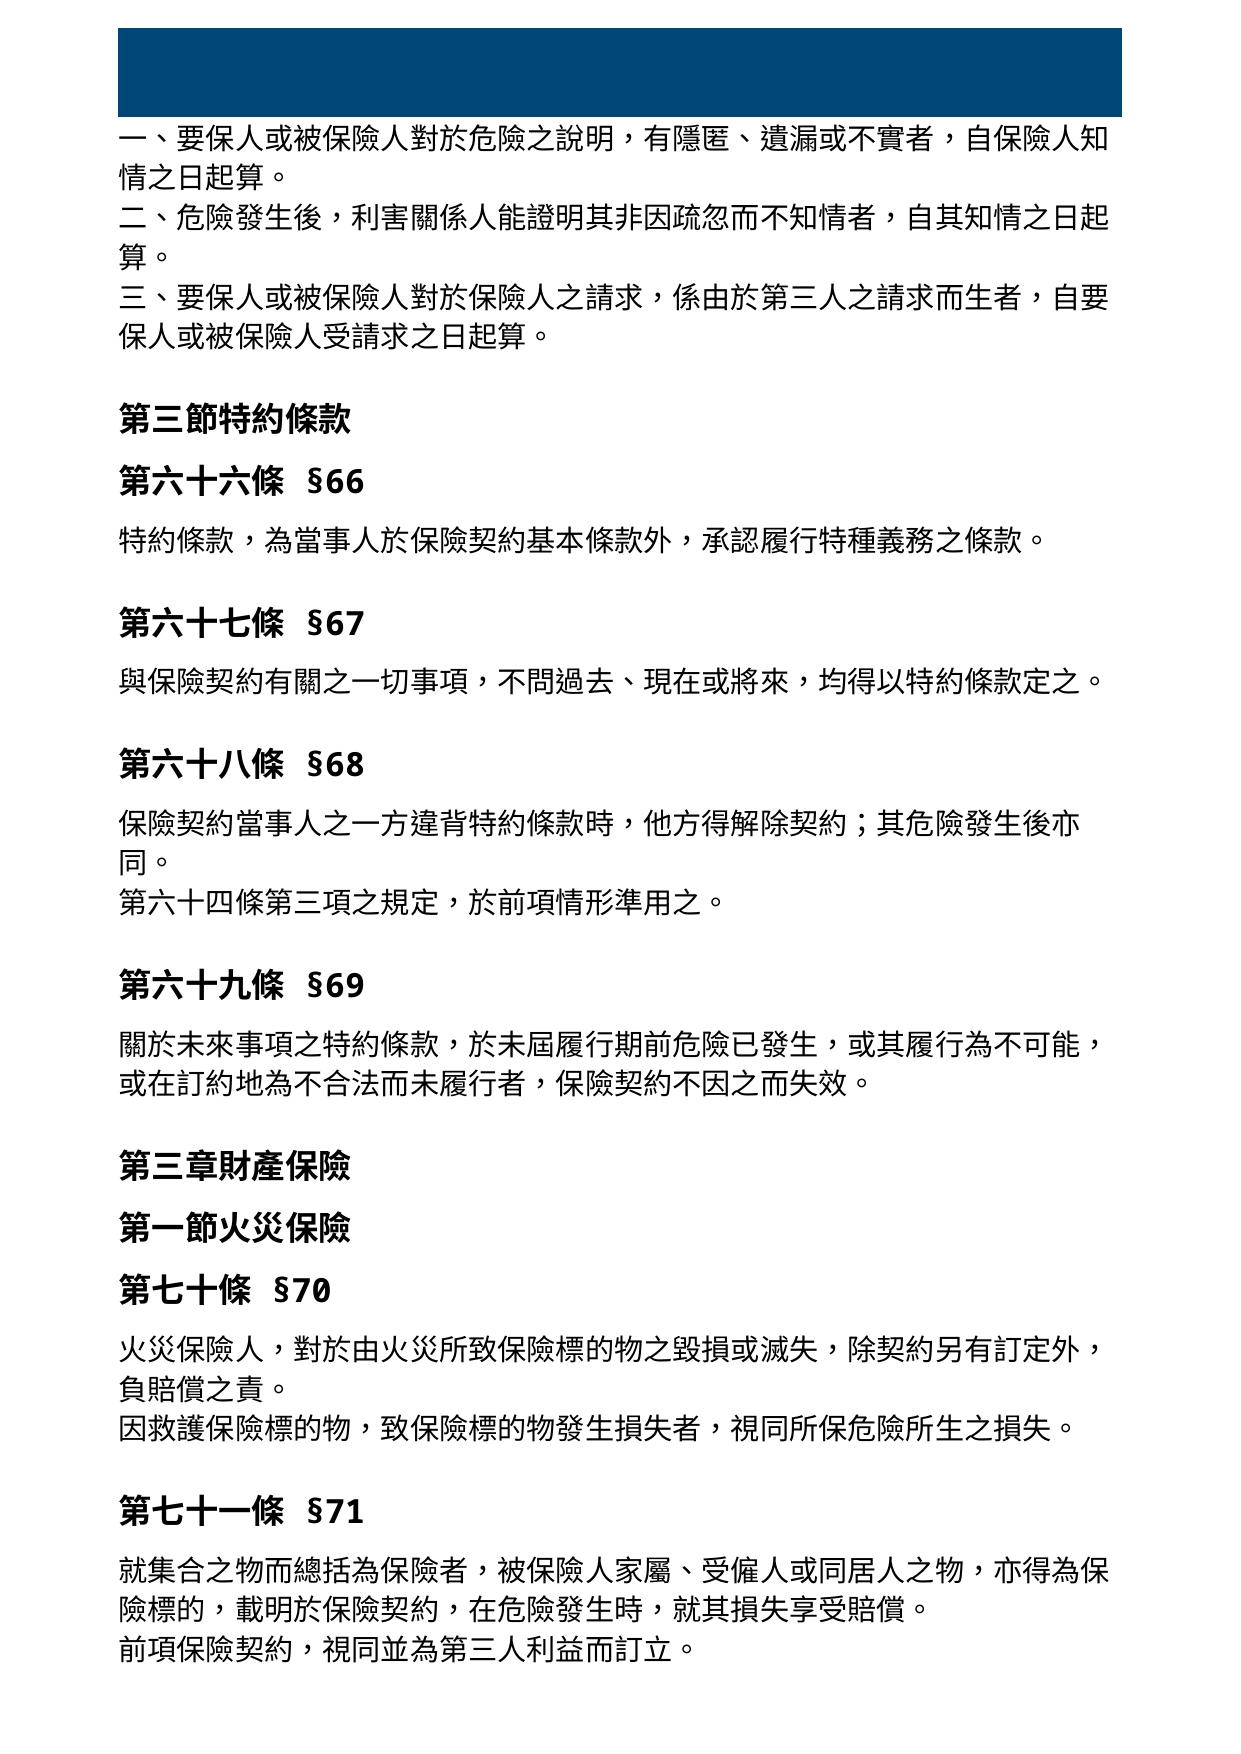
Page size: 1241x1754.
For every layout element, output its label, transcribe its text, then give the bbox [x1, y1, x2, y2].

text 三、要保人或被保險人對於保險人之請求，係由於第三人之請求而生者，自要保人或被保險人受請求之日起算。 [118, 277, 1122, 356]
text 第三節特約條款 [118, 396, 1122, 441]
text 第六十七條 §67 [118, 599, 1122, 645]
text 火災保險人，對於由火災所致保險標的物之毀損或滅失，除契約另有訂定外，負賠償之責。 [118, 1329, 1122, 1408]
text 第六十九條 §69 [118, 962, 1122, 1007]
text 第三章財產保險 [118, 1143, 1122, 1188]
text 特約條款，為當事人於保險契約基本條款外，承認履行特種義務之條款。 [118, 520, 1122, 560]
text 關於未來事項之特約條款，於未屆履行期前危險已發生，或其履行為不可能，或在訂約地為不合法而未履行者，保險契約不因之而失效。 [118, 1024, 1122, 1103]
text 與保險契約有關之一切事項，不問過去、現在或將來，均得以特約條款定之。 [118, 662, 1122, 701]
text 第七十一條 §71 [118, 1488, 1122, 1533]
text 第一節火災保險 [118, 1205, 1122, 1250]
text 二、危險發生後，利害關係人能證明其非因疏忽而不知情者，自其知情之日起算。 [118, 197, 1122, 277]
text 第六十四條第三項之規定，於前項情形準用之。 [118, 882, 1122, 922]
text 第六十八條 §68 [118, 741, 1122, 786]
text 就集合之物而總括為保險者，被保險人家屬、受僱人或同居人之物，亦得為保險標的，載明於保險契約，在危險發生時，就其損失享受賠償。 [118, 1550, 1122, 1629]
text 保險契約當事人之一方違背特約條款時，他方得解除契約；其危險發生後亦同。 [118, 803, 1122, 882]
text 前項保險契約，視同並為第三人利益而訂立。 [118, 1629, 1122, 1669]
text 第六十六條 §66 [118, 458, 1122, 503]
text 第七十條 §70 [118, 1267, 1122, 1312]
text 一、要保人或被保險人對於危險之說明，有隱匿、遺漏或不實者，自保險人知情之日起算。 [118, 118, 1122, 197]
text 因救護保險標的物，致保險標的物發生損失者，視同所保危險所生之損失。 [118, 1408, 1122, 1448]
